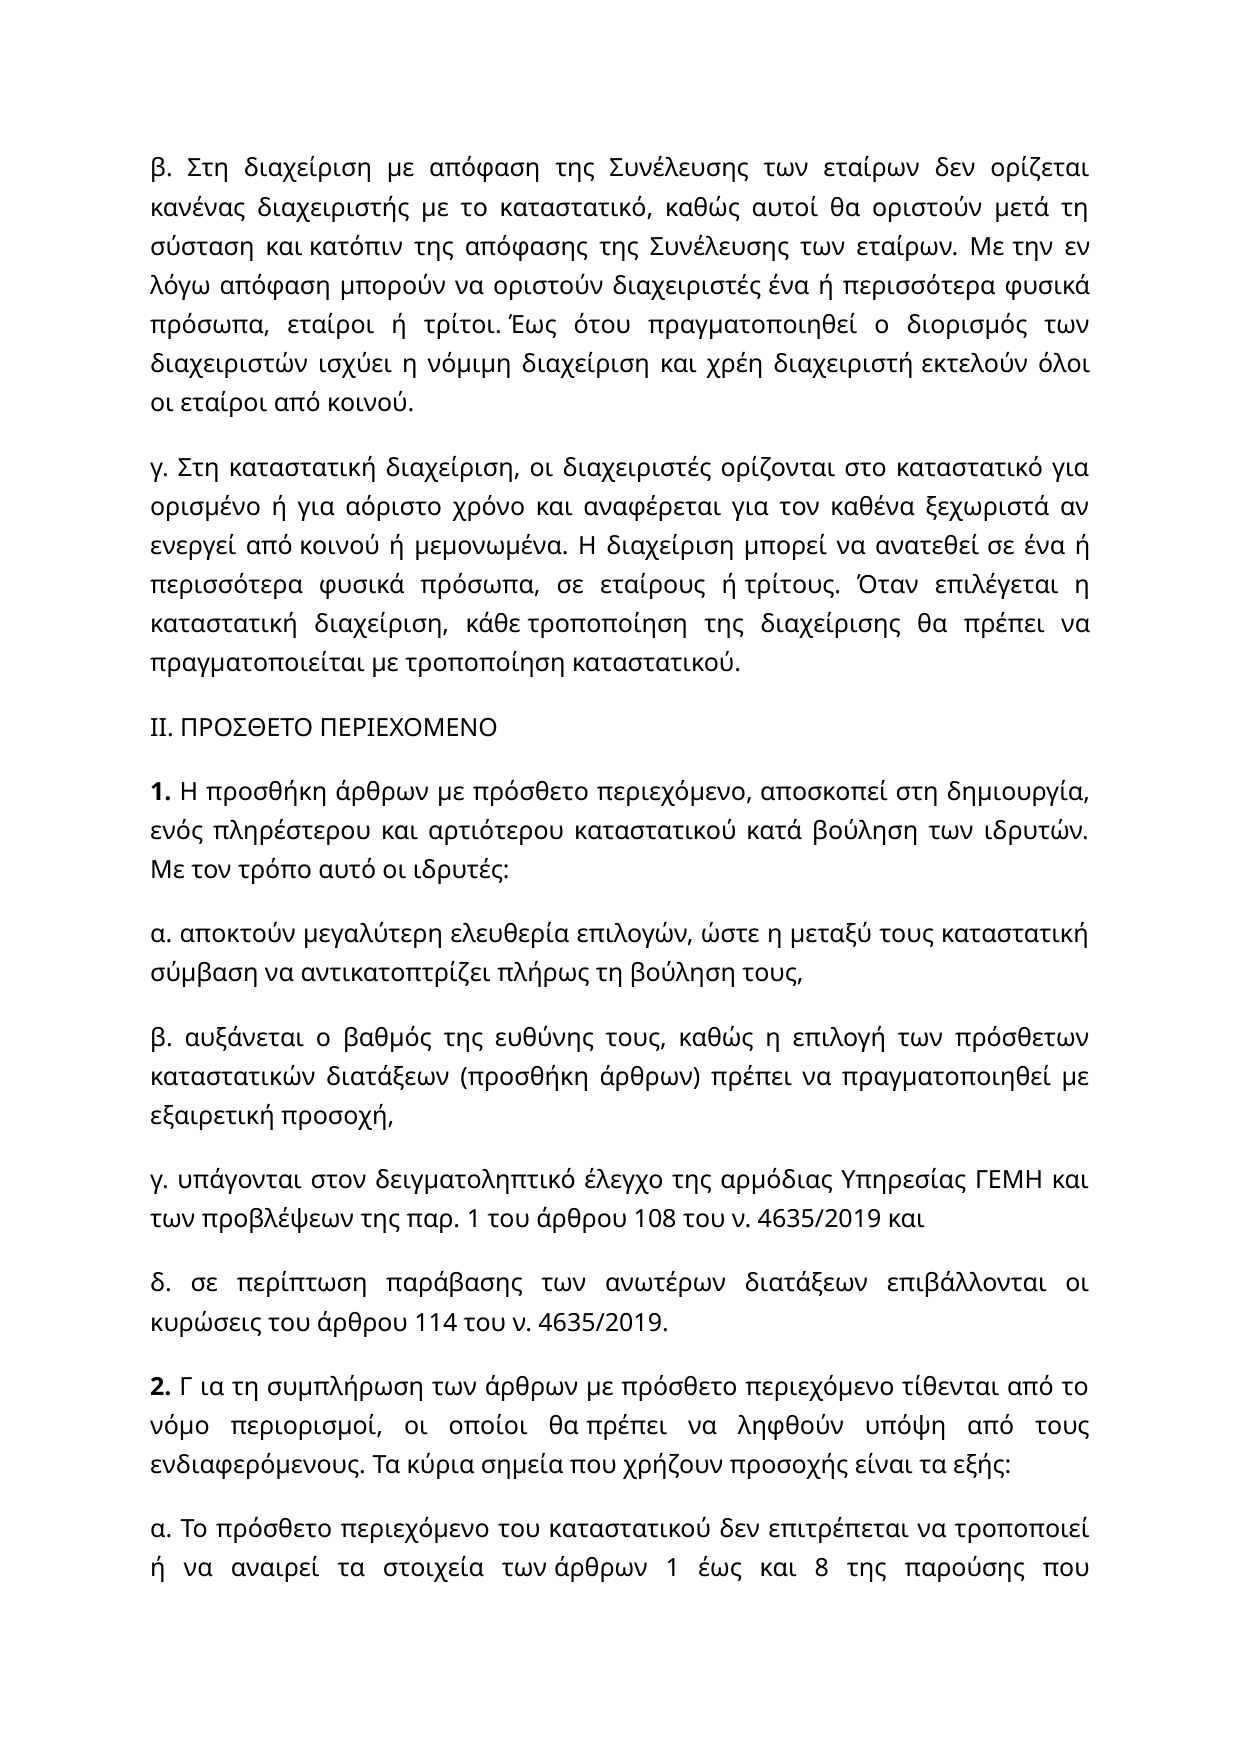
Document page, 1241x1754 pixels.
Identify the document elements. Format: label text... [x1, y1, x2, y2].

text β. Στη διαχείριση με απόφαση της Συνέλευσης των εταίρων δεν ορίζεται κανένας διαχειριστής με το καταστατικό, καθώς αυτοί θα οριστούν μετά τη σύσταση και κατόπιν της απόφασης της Συνέλευσης των εταίρων. Με την εν λόγω απόφαση μπορούν να οριστούν διαχειριστές ένα ή περισσότερα φυσικά πρόσωπα, εταίροι ή τρίτοι. Έως ότου πραγματοποιηθεί ο διορισμός των διαχειριστών ισχύει η νόμιμη διαχείριση και χρέη διαχειριστή εκτελούν όλοι οι εταίροι από κοινού. [150, 150, 1090, 419]
text δ. σε περίπτωση παράβασης των ανωτέρων διατάξεων επιβάλλονται οι κυρώσεις του άρθρου 114 του ν. 4635/2019. [150, 1265, 1090, 1338]
text γ. υπάγονται στον δειγματοληπτικό έλεγχο της αρμόδιας Υπηρεσίας ΓΕΜΗ και των προβλέψεων της παρ. 1 του άρθρου 108 του ν. 4635/2019 και [150, 1162, 1090, 1235]
text α. αποκτούν μεγαλύτερη ελευθερία επιλογών, ώστε η μεταξύ τους καταστατική σύμβαση να αντικατοπτρίζει πλήρως τη βούληση τους, [150, 916, 1090, 989]
text γ. Στη καταστατική διαχείριση, οι διαχειριστές ορίζονται στο καταστατικό για ορισμένο ή για αόριστο χρόνο και αναφέρεται για τον καθένα ξεχωριστά αν ενεργεί από κοινού ή μεμονωμένα. Η διαχείριση μπορεί να ανατεθεί σε ένα ή περισσότερα φυσικά πρόσωπα, σε εταίρους ή τρίτους. Όταν επιλέγεται η καταστατική διαχείριση, κάθε τροποποίηση της διαχείρισης θα πρέπει να πραγματοποιείται με τροποποίηση καταστατικού. [150, 449, 1090, 679]
text 1. Η προσθήκη άρθρων με πρόσθετο περιεχόμενο, αποσκοπεί στη δημιουργία, ενός πληρέστερου και αρτιότερου καταστατικού κατά βούληση των ιδρυτών. Με τον τρόπο αυτό οι ιδρυτές: [150, 773, 1090, 886]
text ΙΙ. ΠΡΟΣΘΕΤΟ ΠΕΡΙΕΧΟΜΕΝΟ [150, 709, 1090, 743]
text α. Το πρόσθετο περιεχόμενο του καταστατικού δεν επιτρέπεται να τροποποιεί ή να αναιρεί τα στοιχεία των άρθρων 1 έως και 8 της παρούσης που [150, 1511, 1090, 1584]
text 2. Γ ια τη συμπλήρωση των άρθρων με πρόσθετο περιεχόμενο τίθενται από το νόμο περιορισμοί, οι οποίοι θα πρέπει να ληφθούν υπόψη από τους ενδιαφερόμενους. Τα κύρια σημεία που χρήζουν προσοχής είναι τα εξής: [150, 1368, 1090, 1481]
text β. αυξάνεται ο βαθμός της ευθύνης τους, καθώς η επιλογή των πρόσθετων καταστατικών διατάξεων (προσθήκη άρθρων) πρέπει να πραγματοποιηθεί με εξαιρετική προσοχή, [150, 1019, 1090, 1132]
